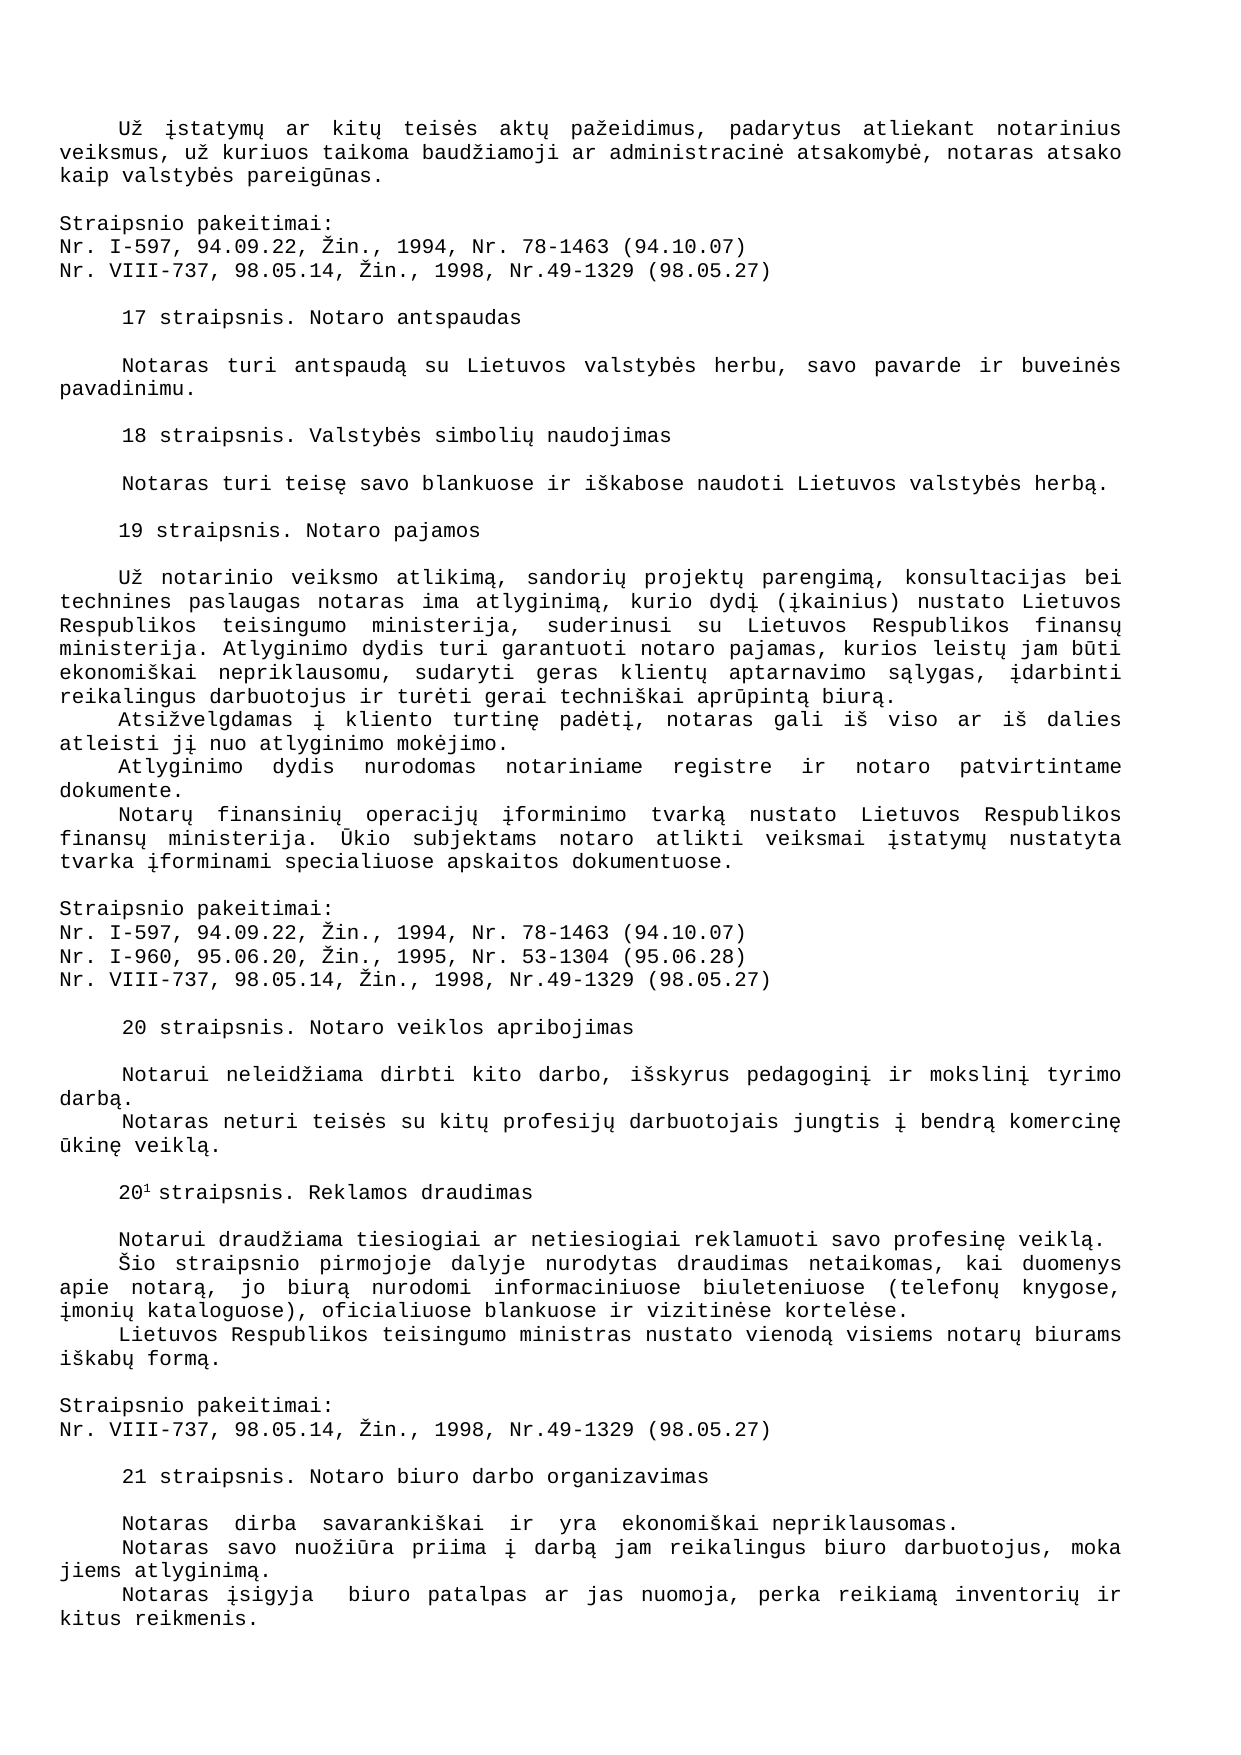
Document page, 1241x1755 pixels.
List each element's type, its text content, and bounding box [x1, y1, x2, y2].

text Notarų finansinių operacijų įforminimo tvarką nustato Lietuvos Respublikos finansų ministerija. Ūkio subjektams notaro atlikti veiksmai įstatymų nustatyta tvarka įforminami specialiuose apskaitos dokumentuose. [59, 804, 1122, 875]
text Notaras savo nuožiūra priima į darbą jam reikalingus biuro darbuotojus, moka jiems atlyginimą. [59, 1537, 1122, 1584]
text Atsižvelgdamas į kliento turtinę padėtį, notaras gali iš viso ar iš dalies atleisti jį nuo atlyginimo mokėjimo. [59, 709, 1122, 757]
text Straipsnio pakeitimai: [59, 1395, 1122, 1419]
text Notarui draudžiama tiesiogiai ar netiesiogiai reklamuoti savo profesinę veiklą. [59, 1229, 1122, 1253]
text Už įstatymų ar kitų teisės aktų pažeidimus, padarytus atliekant notarinius veiksmus, už kuriuos taikoma baudžiamoji ar administracinė atsakomybė, notaras atsako kaip valstybės pareigūnas. [59, 118, 1122, 189]
text Lietuvos Respublikos teisingumo ministras nustato vienodą visiems notarų biurams iškabų formą. [59, 1324, 1122, 1371]
text 18 straipsnis. Valstybės simbolių naudojimas [59, 426, 1122, 449]
text Straipsnio pakeitimai: [59, 898, 1122, 922]
text Nr. I-597, 94.09.22, Žin., 1994, Nr. 78-1463 (94.10.07) [59, 236, 1122, 260]
text Nr. I-597, 94.09.22, Žin., 1994, Nr. 78-1463 (94.10.07) [59, 922, 1122, 946]
text Notaras turi teisę savo blankuose ir iškabose naudoti Lietuvos valstybės herbą. [59, 473, 1122, 496]
text Straipsnio pakeitimai: [59, 213, 1122, 236]
text 17 straipsnis. Notaro antspaudas [59, 307, 1122, 331]
text Notaras įsigyja biuro patalpas ar jas nuomoja, perka reikiamą inventorių ir kitus reikmenis. [59, 1584, 1122, 1631]
text Atlyginimo dydis nurodomas notariniame registre ir notaro patvirtintame dokumente. [59, 757, 1122, 804]
text Nr. VIII-737, 98.05.14, Žin., 1998, Nr.49-1329 (98.05.27) [59, 969, 1122, 993]
text Už notarinio veiksmo atlikimą, sandorių projektų parengimą, konsultacijas bei technines paslaugas notaras ima atlyginimą, kurio dydį (įkainius) nustato Lietuvos Respublikos teisingumo ministerija, suderinusi su Lietuvos Respublikos finansų ministerija. Atlyginimo dydis turi garantuoti notaro pajamas, kurios leistų jam būti ekonomiškai nepriklausomu, sudaryti geras klientų aptarnavimo sąlygas, įdarbinti reikalingus darbuotojus ir turėti gerai techniškai aprūpintą biurą. [59, 567, 1122, 709]
text Notaras dirba savarankiškai ir yra ekonomiškai nepriklausomas. [59, 1513, 1122, 1537]
text Notarui neleidžiama dirbti kito darbo, išskyrus pedagoginį ir mokslinį tyrimo darbą. [59, 1064, 1122, 1111]
text 20 straipsnis. Notaro veiklos apribojimas [59, 1017, 1122, 1040]
text Šio straipsnio pirmojoje dalyje nurodytas draudimas netaikomas, kai duomenys apie notarą, jo biurą nurodomi informaciniuose biuleteniuose (telefonų knygose, įmonių kataloguose), oficialiuose blankuose ir vizitinėse kortelėse. [59, 1253, 1122, 1324]
text Nr. I-960, 95.06.20, Žin., 1995, Nr. 53-1304 (95.06.28) [59, 946, 1122, 969]
text Notaras turi antspaudą su Lietuvos valstybės herbu, savo pavarde ir buveinės pavadinimu. [59, 354, 1122, 402]
text Nr. VIII-737, 98.05.14, Žin., 1998, Nr.49-1329 (98.05.27) [59, 1419, 1122, 1442]
text Nr. VIII-737, 98.05.14, Žin., 1998, Nr.49-1329 (98.05.27) [59, 260, 1122, 284]
text 19 straipsnis. Notaro pajamos [59, 520, 1122, 544]
text Notaras neturi teisės su kitų profesijų darbuotojais jungtis į bendrą komercinę ūkinę veiklą. [59, 1111, 1122, 1158]
text 21 straipsnis. Notaro biuro darbo organizavimas [59, 1466, 1122, 1489]
text 201 straipsnis. Reklamos draudimas [59, 1182, 1122, 1206]
